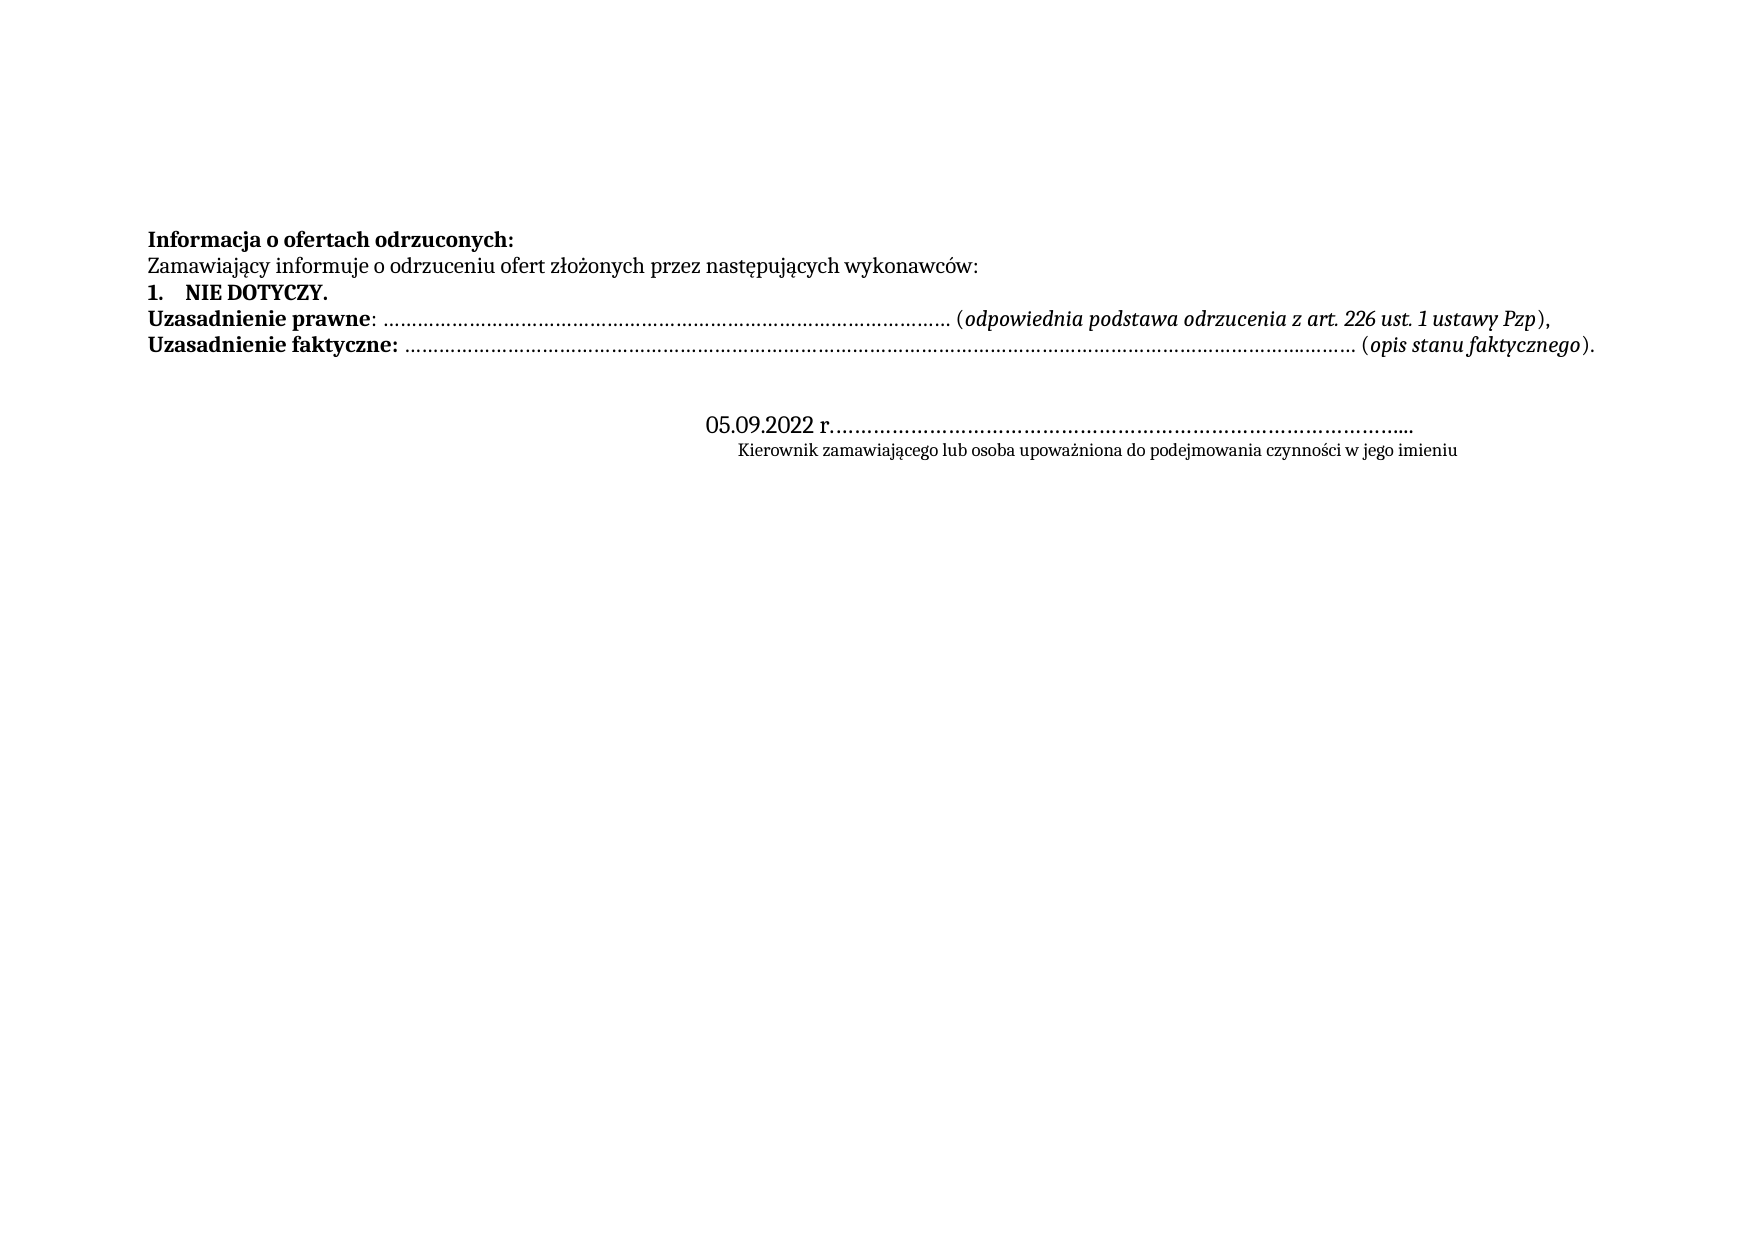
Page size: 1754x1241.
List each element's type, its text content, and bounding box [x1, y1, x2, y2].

list NIE DOTYCZY. [148, 279, 1606, 306]
text 05.09.2022 r.………………………………………………………………………………... [590, 411, 1606, 440]
text Zamawiający informuje o odrzuceniu ofert złożonych przez następujących wykonawców: [148, 253, 1606, 279]
text Uzasadnienie prawne: ……………………………………………………………………………………… (odpowiednia podstawa odrzucenia z art. 226 ust. 1 ustawy Pzp), [148, 306, 1606, 332]
text Uzasadnienie faktyczne: ………………………………………………………………………………………………………………………………………….……… (opis stanu faktycznego). [148, 332, 1606, 358]
text Kierownik zamawiającego lub osoba upoważniona do podejmowania czynności w jego imieniu [664, 440, 1606, 461]
text Informacja o ofertach odrzuconych: [148, 227, 1606, 253]
